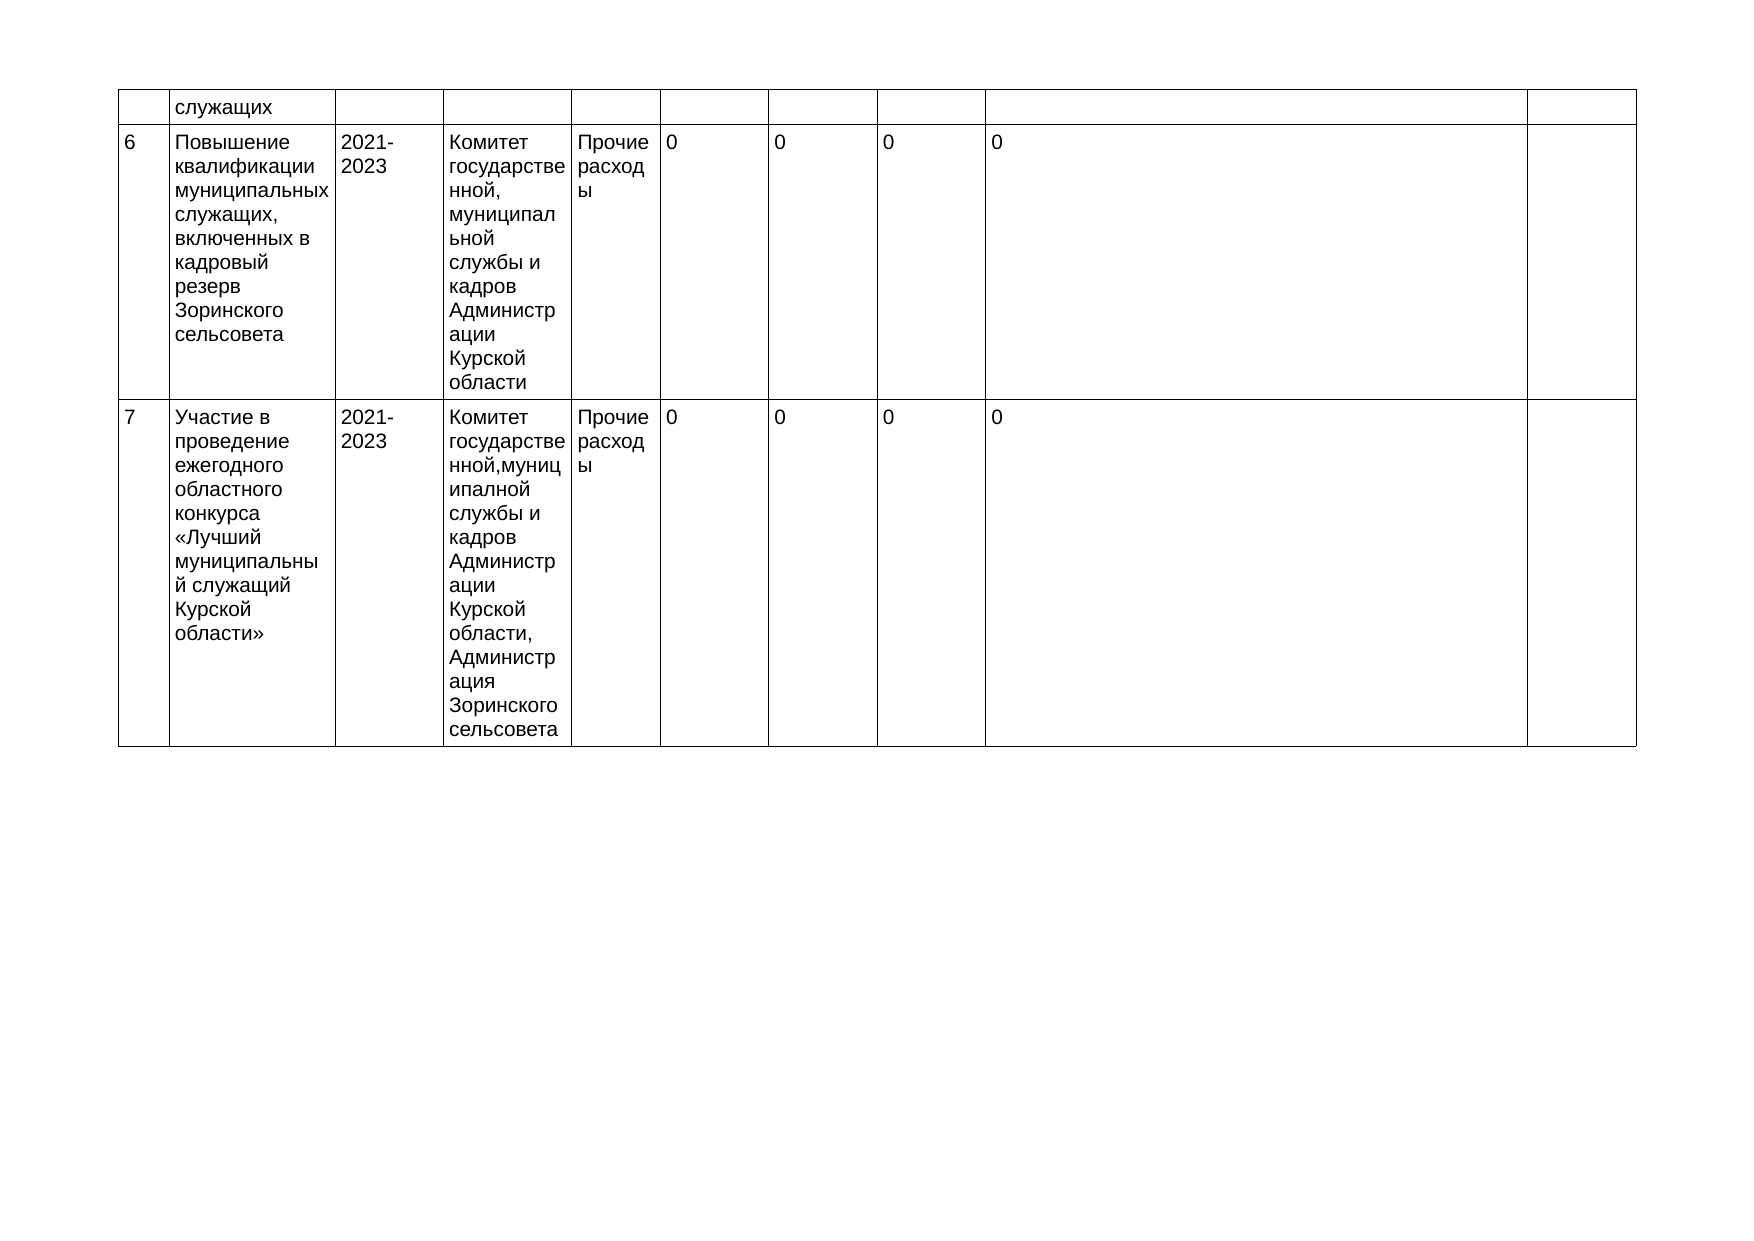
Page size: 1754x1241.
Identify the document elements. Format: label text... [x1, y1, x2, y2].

table_cell 2021-2023 [336, 125, 443, 399]
table_cell 0 [986, 125, 1527, 399]
table_cell Комитет государственной, муниципальной службы и кадров Администрации Курской области [444, 125, 571, 399]
table_cell служащих [170, 90, 335, 124]
table_cell [336, 90, 443, 124]
table_cell [572, 90, 660, 124]
table_cell 0 [769, 125, 877, 399]
table_cell 2021-2023 [336, 400, 443, 746]
table_cell [119, 90, 169, 124]
table_cell [1528, 90, 1636, 124]
table_cell [661, 90, 768, 124]
table_cell [1528, 400, 1636, 746]
table_cell Участие в проведение ежегодного областного конкурса «Лучший муниципальный служащий Курской области» [170, 400, 335, 746]
table_cell 0 [769, 400, 877, 746]
table_cell Прочие расходы [572, 400, 660, 746]
table_cell 0 [661, 400, 768, 746]
table_cell Комитет государственной,муниципалной службы и кадров Администрации Курской области, Администрация Зоринского сельсовета [444, 400, 571, 746]
table_cell 0 [878, 125, 985, 399]
table_cell 6 [119, 125, 169, 399]
table_cell [986, 90, 1527, 124]
table_cell [1528, 125, 1636, 399]
table_cell [769, 90, 877, 124]
table_cell 0 [661, 125, 768, 399]
table_cell 0 [878, 400, 985, 746]
table_cell [878, 90, 985, 124]
table_cell 7 [119, 400, 169, 746]
table_cell 0 [986, 400, 1527, 746]
table_cell Прочие расходы [572, 125, 660, 399]
table_cell Повышение квалификации муниципальных служащих, включенных в кадровый резерв Зоринского сельсовета [170, 125, 335, 399]
table_cell [444, 90, 571, 124]
